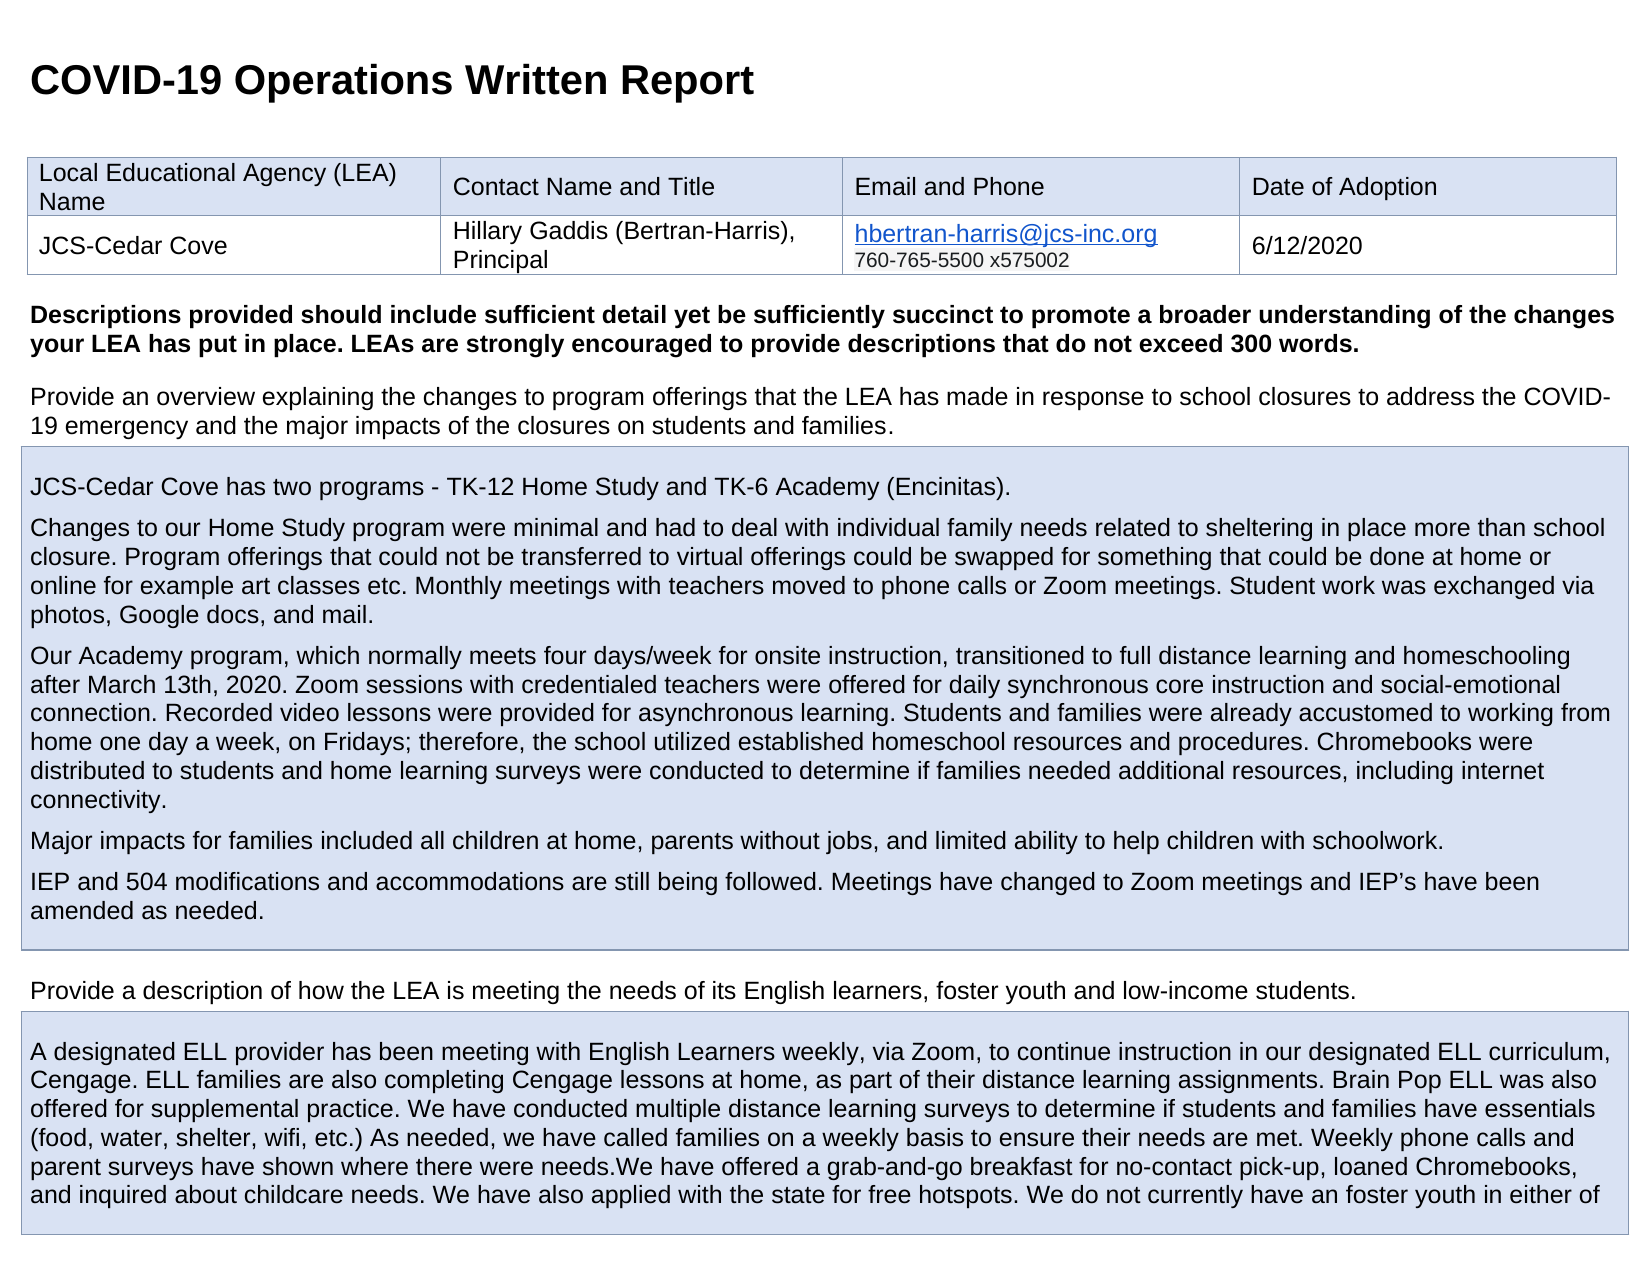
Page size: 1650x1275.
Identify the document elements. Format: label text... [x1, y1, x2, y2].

text Our Academy program, which normally meets four days/week for onsite instruction, transitioned to full distance learning and homeschooling after March 13th, 2020. Zoom sessions with credentialed teachers were offered for daily synchronous core instruction and social-emotional connection. Recorded video lessons were provided for asynchronous learning. Students and families were already accustomed to working from home one day a week, on Fridays; therefore, the school utilized established homeschool resources and procedures. Chromebooks were distributed to students and home learning surveys were conducted to determine if families needed additional resources, including internet connectivity. [22, 615, 1628, 800]
subtitle COVID-19 Operations Written Report [30, 55, 1620, 103]
table_cell JCS-Cedar Cove [28, 216, 440, 274]
text A designated ELL provider has been meeting with English Learners weekly, via Zoom, to continue instruction in our designated ELL curriculum, Cengage. ELL families are also completing Cengage lessons at home, as part of their distance learning assignments. Brain Pop ELL was also offered for supplemental practice. We have conducted multiple distance learning surveys to determine if students and families have essentials (food, water, shelter, wifi, etc.) As needed, we have called families on a weekly basis to ensure their needs are met. Weekly phone calls and parent surveys have shown where there were needs.We have offered a grab-and-go breakfast for no-contact pick-up, loaned Chromebooks, and inquired about childcare needs. We have also applied with the state for free hotspots. We do not currently have an foster youth in either of [22, 1012, 1628, 1234]
text IEP and 504 modifications and accommodations are still being followed. Meetings have changed to Zoom meetings and IEP’s have been amended as needed. [22, 841, 1628, 949]
table_cell hbertran-harris@jcs-inc.org 760-765-5500 x575002 [843, 216, 1239, 274]
table_header Local Educational Agency (LEA) Name [28, 158, 440, 215]
table_header Contact Name and Title [441, 158, 842, 215]
table_header Email and Phone [843, 158, 1239, 215]
text Major impacts for families included all children at home, parents without jobs, and limited ability to help children with schoolwork. [22, 800, 1628, 841]
table_cell 6/12/2020 [1240, 216, 1616, 274]
text Provide an overview explaining the changes to program offerings that the LEA has made in response to school closures to address the COVID-19 emergency and the major impacts of the closures on students and families. [30, 382, 1620, 440]
text JCS-Cedar Cove has two programs - TK-12 Home Study and TK-6 Academy (Encinitas). [22, 447, 1628, 487]
text Descriptions provided should include sufficient detail yet be sufficiently succinct to promote a broader understanding of the changes your LEA has put in place. LEAs are strongly encouraged to provide descriptions that do not exceed 300 words. [30, 300, 1620, 357]
text Changes to our Home Study program were minimal and had to deal with individual family needs related to sheltering in place more than school closure. Program offerings that could not be transferred to virtual offerings could be swapped for something that could be done at home or online for example art classes etc. Monthly meetings with teachers moved to phone calls or Zoom meetings. Student work was exchanged via photos, Google docs, and mail. [22, 487, 1628, 615]
table_cell Hillary Gaddis (Bertran-Harris), Principal [441, 216, 842, 274]
text Provide a description of how the LEA is meeting the needs of its English learners, foster youth and low-income students. [30, 976, 1620, 1004]
table_header Date of Adoption [1240, 158, 1616, 215]
